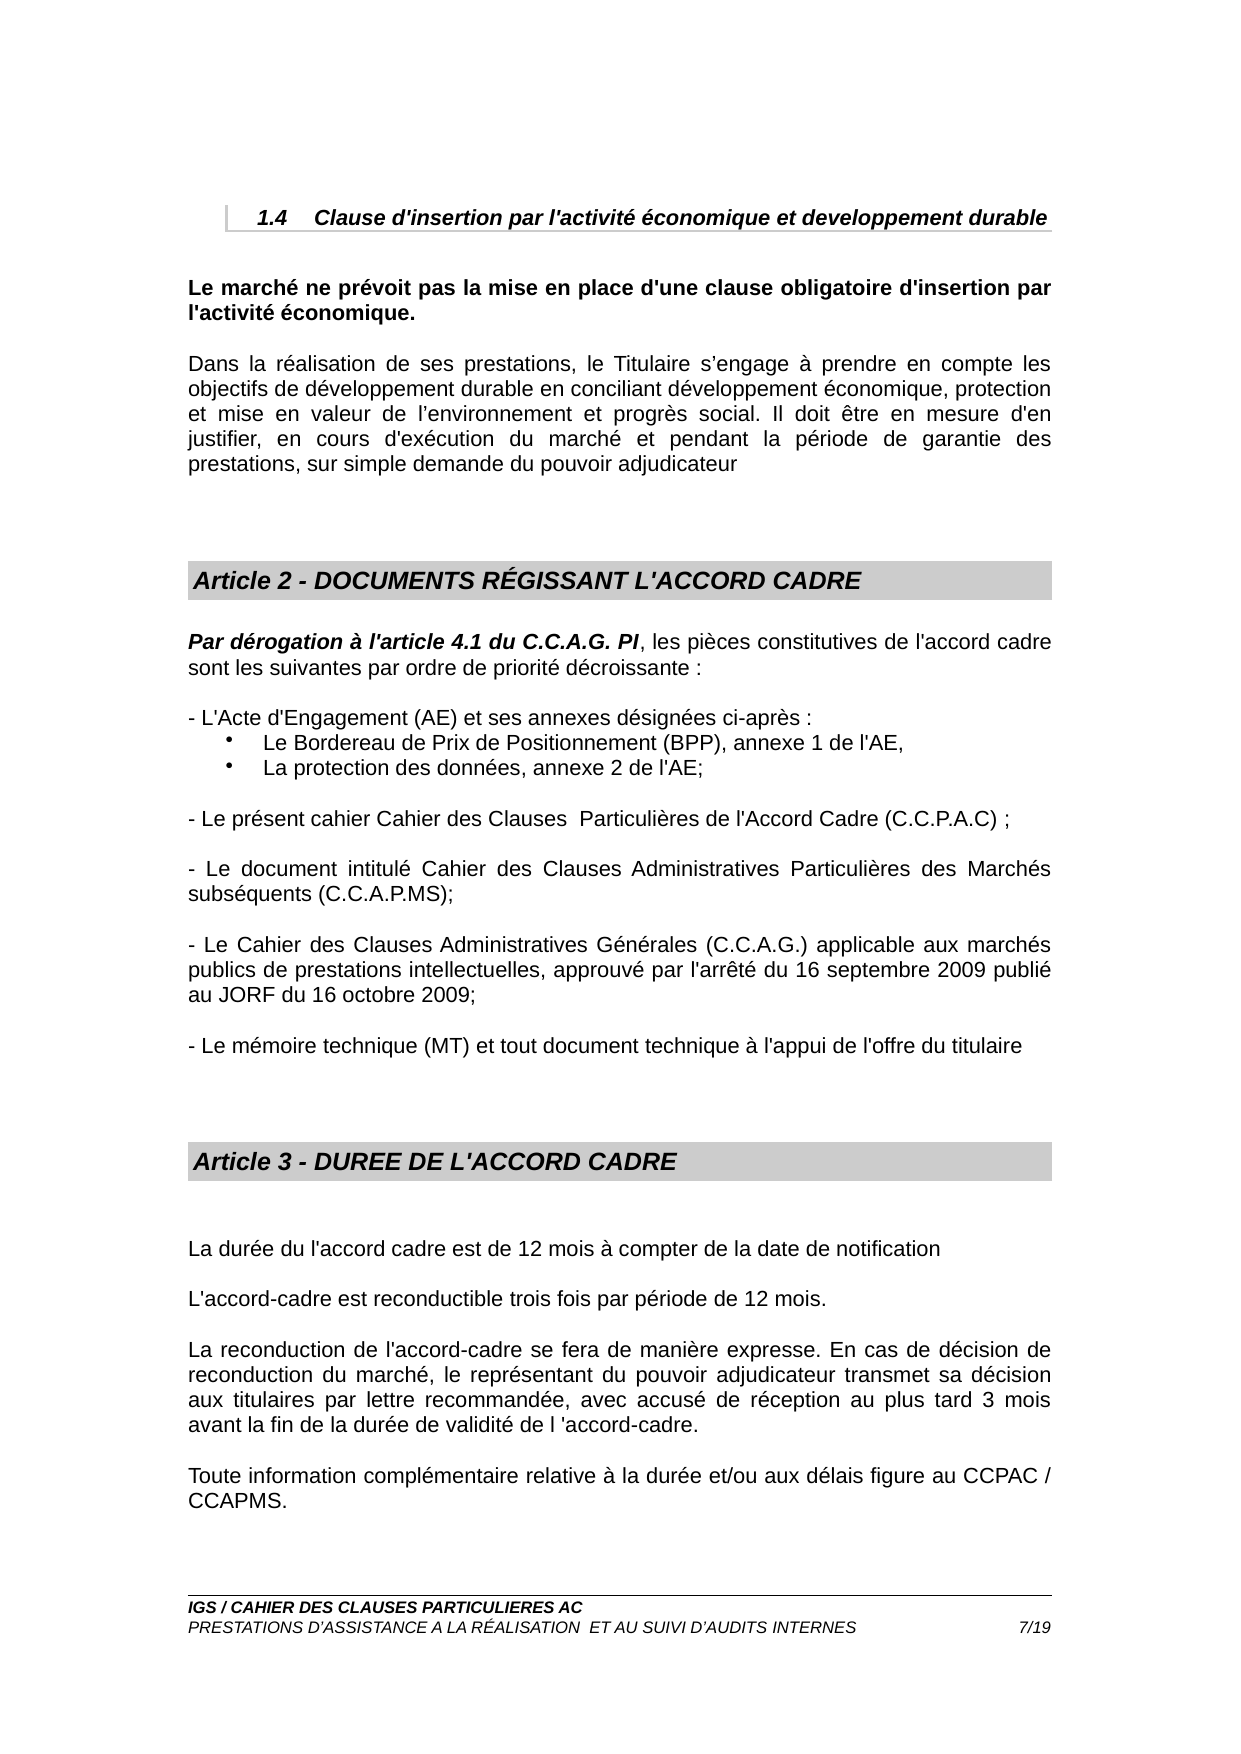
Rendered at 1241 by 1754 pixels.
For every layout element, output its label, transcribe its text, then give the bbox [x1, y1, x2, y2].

text - Le document intitulé Cahier des Clauses Administratives Particulières des Marchés subséquents (C.C.A.P.MS); [188, 856, 1052, 906]
text - Le présent cahier Cahier des Clauses Particulières de l'Accord Cadre (C.C.P.A.C) ; [188, 806, 1052, 831]
subtitle DUREE DE L'ACCORD CADRE [190, 1144, 1050, 1179]
subtitle DOCUMENTS RÉGISSANT L'ACCORD CADRE [190, 563, 1050, 598]
subtitle Clause d'insertion par l'activité économique et developpement durable [225, 204, 1052, 230]
text Le marché ne prévoit pas la mise en place d'une clause obligatoire d'insertion par l'activité économique. [188, 275, 1052, 325]
list Le Bordereau de Prix de Positionnement (BPP), annexe 1 de l'AE, [225, 730, 1052, 755]
text La reconduction de l'accord-cadre se fera de manière expresse. En cas de décision de reconduction du marché, le représentant du pouvoir adjudicateur transmet sa décision aux titulaires par lettre recommandée, avec accusé de réception au plus tard 3 mois avant la fin de la durée de validité de l 'accord-cadre. [188, 1336, 1052, 1437]
text Dans la réalisation de ses prestations, le Titulaire s’engage à prendre en compte les objectifs de développement durable en conciliant développement économique, protection et mise en valeur de l’environnement et progrès social. Il doit être en mesure d'en justifier, en cours d'exécution du marché et pendant la période de garantie des prestations, sur simple demande du pouvoir adjudicateur [188, 350, 1052, 476]
text L'accord-cadre est reconductible trois fois par période de 12 mois. [188, 1286, 1052, 1311]
text - Le Cahier des Clauses Administratives Générales (C.C.A.G.) applicable aux marchés publics de prestations intellectuelles, approuvé par l'arrêté du 16 septembre 2009 publié au JORF du 16 octobre 2009; [188, 932, 1052, 1007]
text La durée du l'accord cadre est de 12 mois à compter de la date de notification [188, 1236, 1052, 1261]
text Par dérogation à l'article 4.1 du C.C.A.G. PI, les pièces constitutives de l'accord cadre sont les suivantes par ordre de priorité décroissante : [188, 629, 1052, 679]
text Toute information complémentaire relative à la durée et/ou aux délais figure au CCPAC / CCAPMS. [188, 1462, 1052, 1513]
text - Le mémoire technique (MT) et tout document technique à l'appui de l'offre du titulaire [188, 1032, 1052, 1058]
list La protection des données, annexe 2 de l'AE; [225, 755, 1052, 780]
text - L'Acte d'Engagement (AE) et ses annexes désignées ci-après : [188, 705, 1052, 730]
